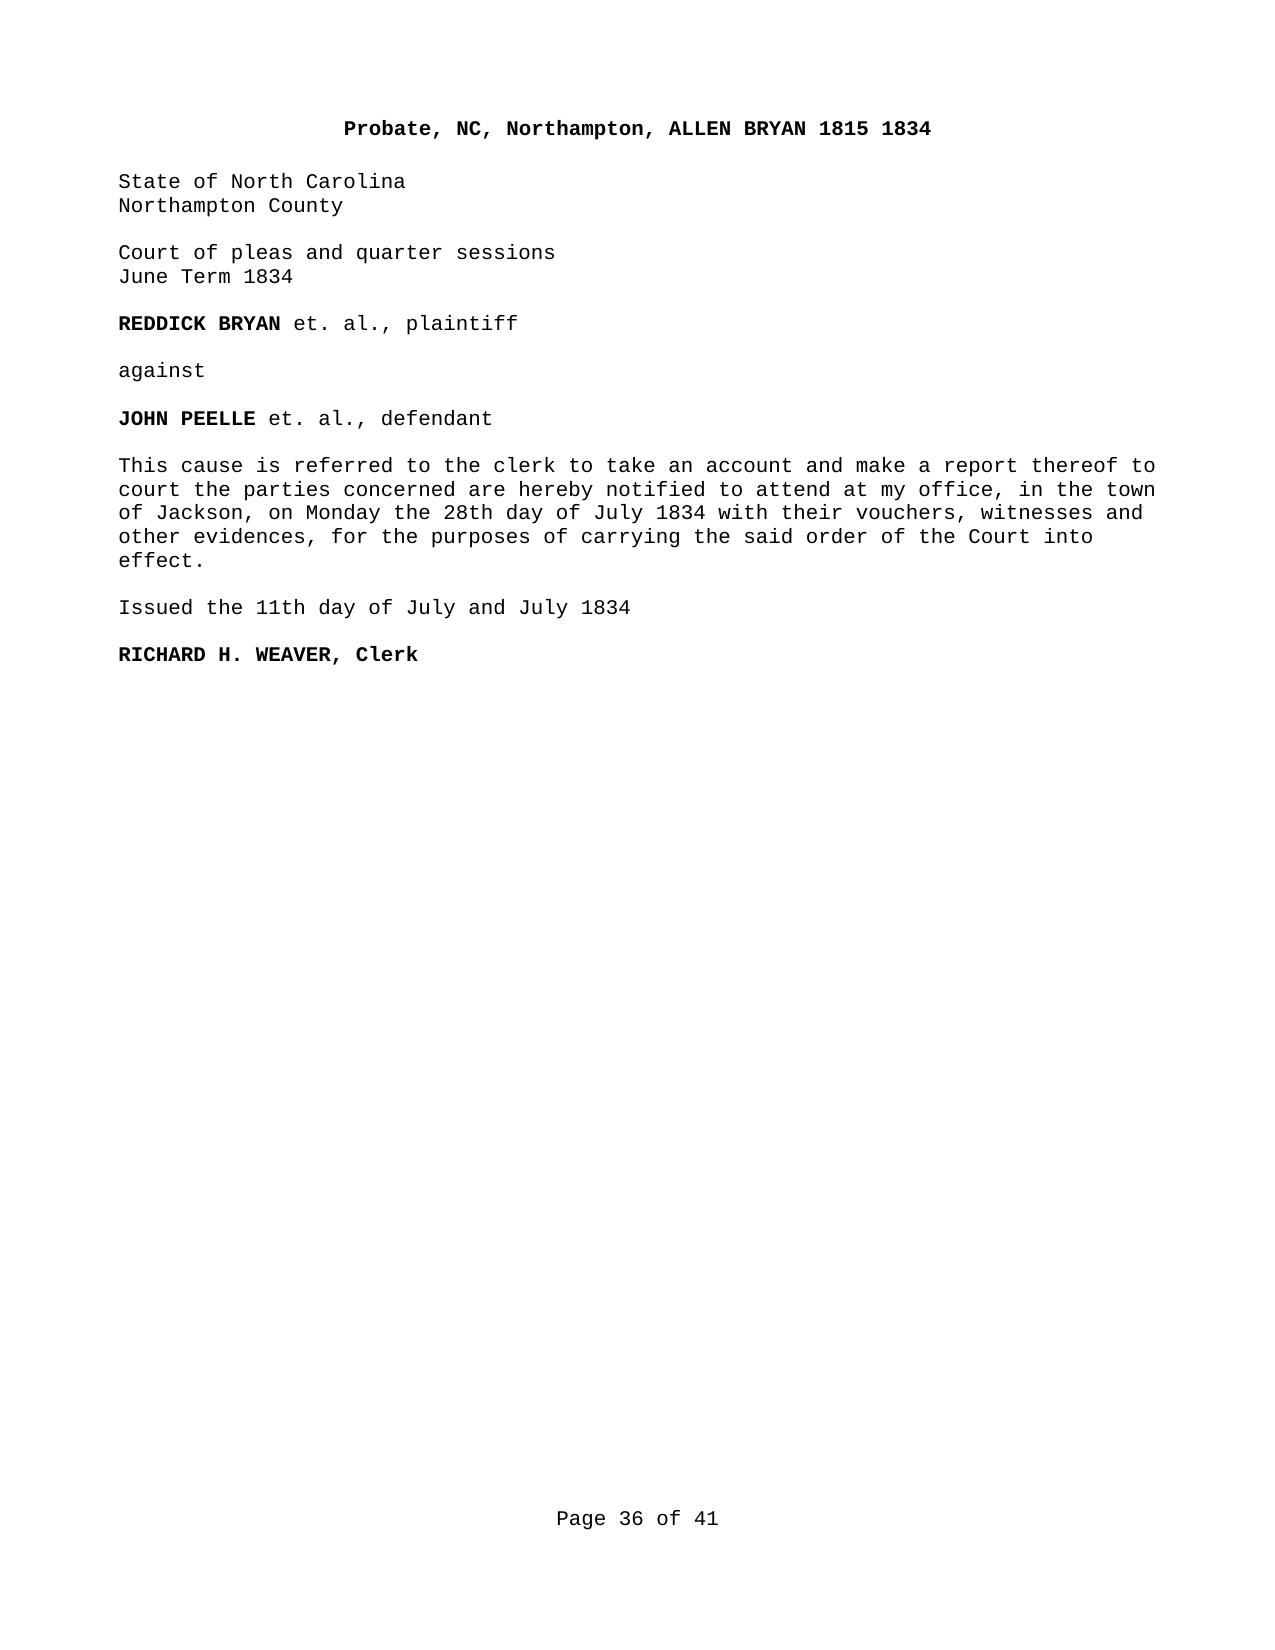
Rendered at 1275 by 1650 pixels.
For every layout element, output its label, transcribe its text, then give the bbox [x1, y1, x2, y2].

text June Term 1834 [118, 266, 1157, 289]
text Reddick Bryan et. al., plaintiff [118, 313, 1157, 337]
text John Peelle et. al., defendant [118, 408, 1157, 431]
text This cause is referred to the clerk to take an account and make a report thereof to court the parties concerned are hereby notified to attend at my office, in the town of Jackson, on Monday the 28th day of July 1834 with their vouchers, witnesses and other evidences, for the purposes of carrying the said order of the Court into effect. [118, 455, 1157, 573]
text Richard H. Weaver, Clerk [118, 644, 1157, 668]
text Issued the 11th day of July and July 1834 [118, 597, 1157, 621]
text Court of pleas and quarter sessions [118, 242, 1157, 266]
text State of North Carolina [118, 171, 1157, 195]
text Northampton County [118, 195, 1157, 218]
text against [118, 360, 1157, 384]
